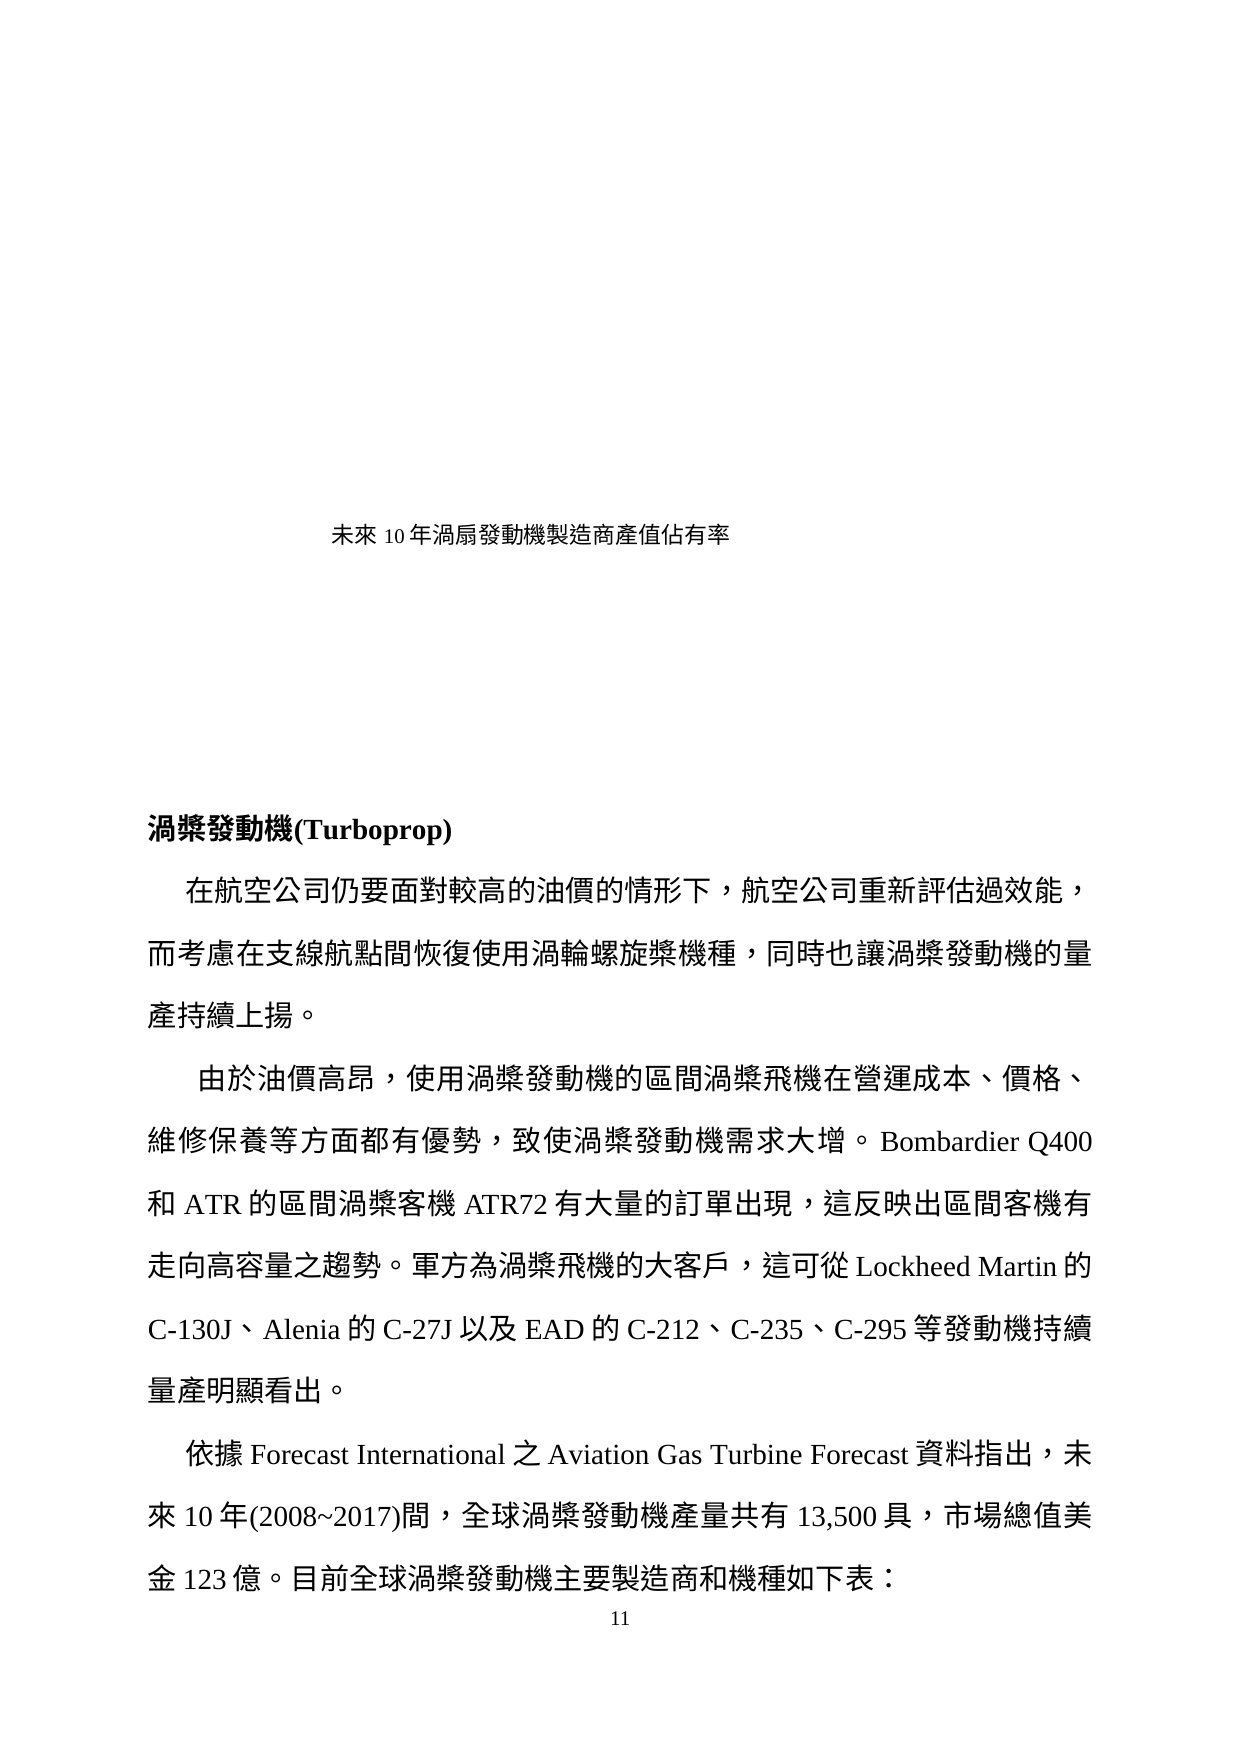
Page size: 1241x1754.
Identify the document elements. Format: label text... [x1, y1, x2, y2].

text 渦槳發動機(Turboprop) [148, 785, 1092, 847]
text 由於油價高昂，使用渦槳發動機的區間渦槳飛機在營運成本、價格、維修保養等方面都有優勢，致使渦槳發動機需求大增。Bombardier Q400和ATR的區間渦槳客機ATR72有大量的訂單出現，這反映出區間客機有走向高容量之趨勢。軍方為渦槳飛機的大客戶，這可從Lockheed Martin的C-130J、Alenia的C-27J以及EAD的C-212、C-235、C-295等發動機持續量產明顯看出。 [148, 1035, 1092, 1410]
text 依據Forecast International之Aviation Gas Turbine Forecast資料指出，未來10年(2008~2017)間，全球渦槳發動機產量共有13,500具，市場總值美金123億。目前全球渦槳發動機主要製造商和機種如下表： [148, 1410, 1092, 1597]
text 在航空公司仍要面對較高的油價的情形下，航空公司重新評估過效能，而考慮在支線航點間恢復使用渦輪螺旋槳機種，同時也讓渦槳發動機的量產持續上揚。 [148, 847, 1092, 1035]
